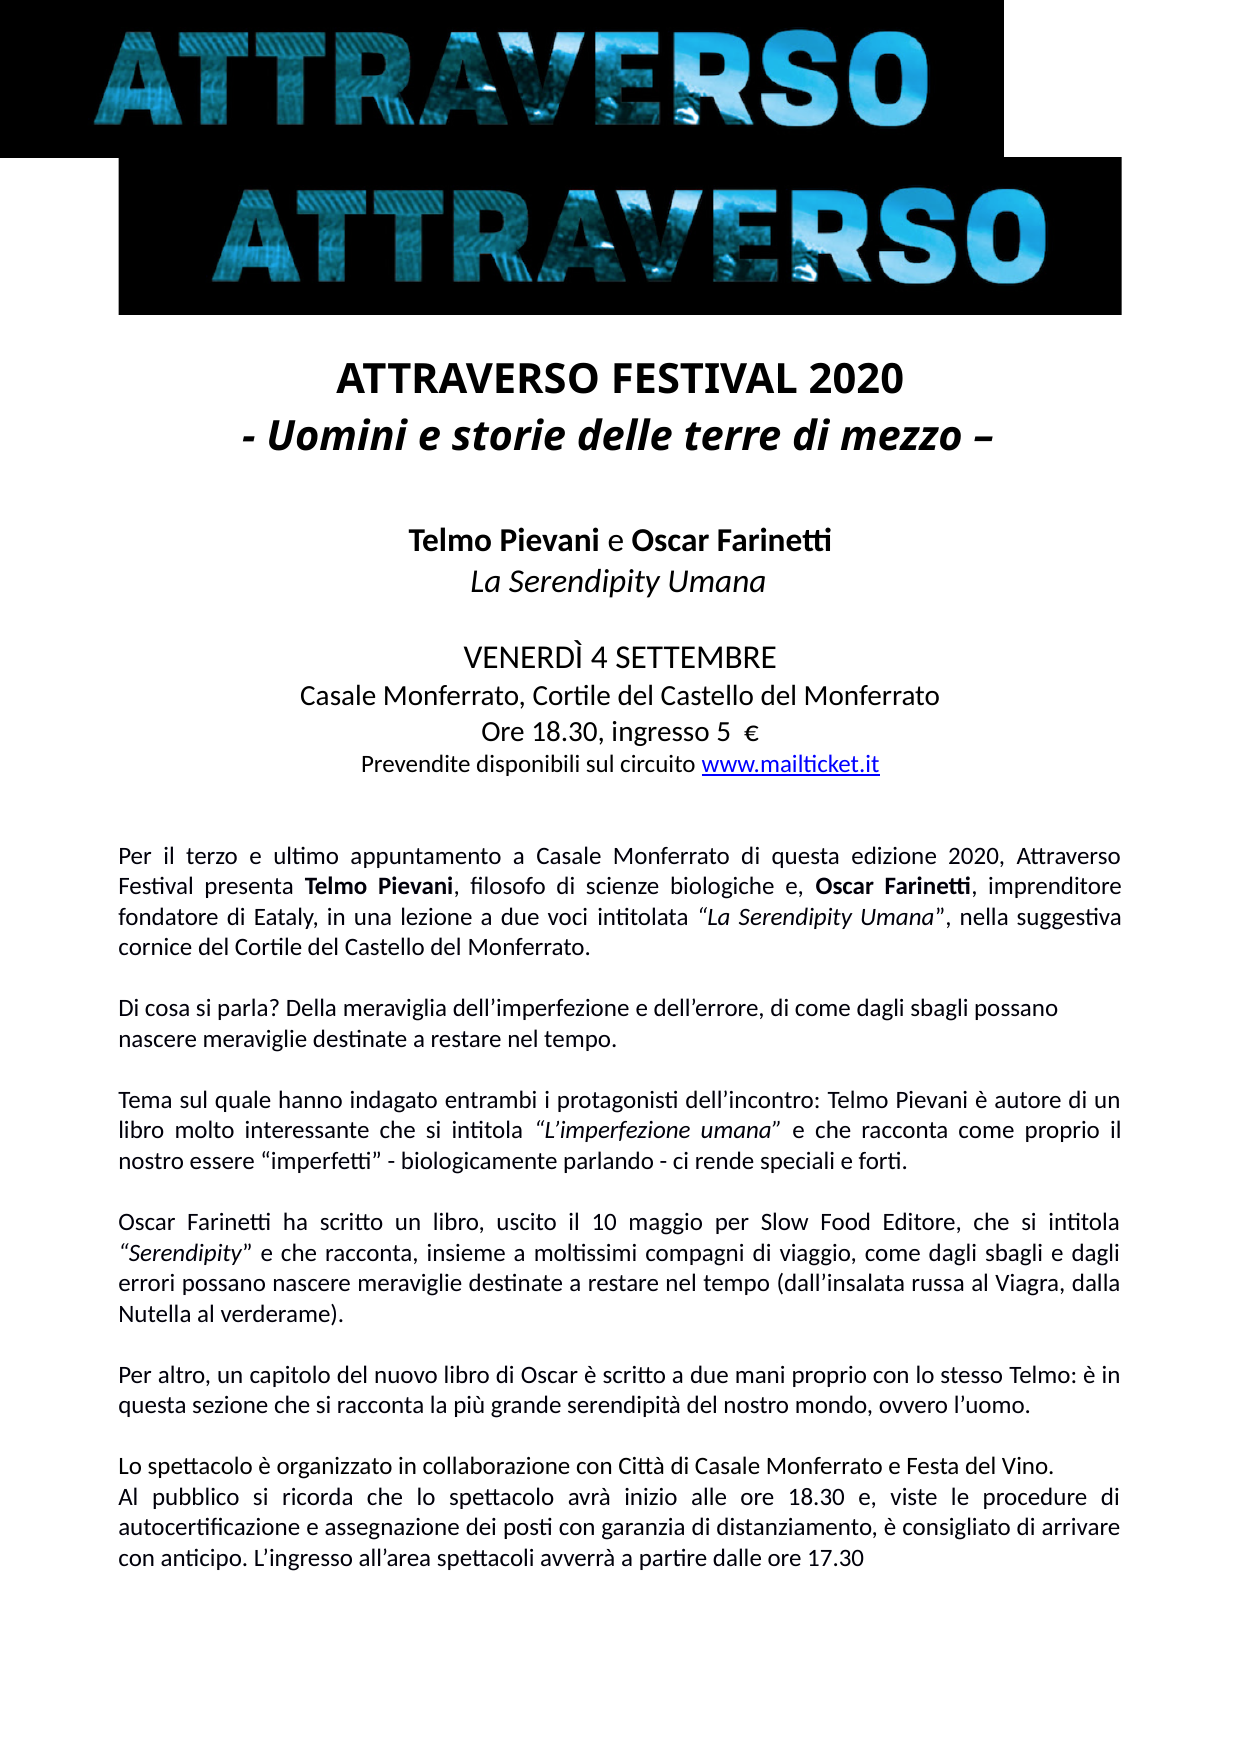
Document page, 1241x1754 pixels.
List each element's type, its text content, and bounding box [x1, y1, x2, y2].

text Per il terzo e ultimo appuntamento a Casale Monferrato di questa edizione 2020, Attraverso Festival presenta Telmo Pievani, filosofo di scienze biologiche e, Oscar Farinetti, imprenditore fondatore di Eataly, in una lezione a due voci intitolata “La Serendipity Umana”, nella suggestiva cornice del Cortile del Castello del Monferrato. [118, 840, 1122, 962]
text Oscar Farinetti ha scritto un libro, uscito il 10 maggio per Slow Food Editore, che si intitola “Serendipity” e che racconta, insieme a moltissimi compagni di viaggio, come dagli sbagli e dagli errori possano nascere meraviglie destinate a restare nel tempo (dall’insalata russa al Viagra, dalla Nutella al verderame). [118, 1206, 1122, 1328]
text Lo spettacolo è organizzato in collaborazione con Città di Casale Monferrato e Festa del Vino. [118, 1450, 1122, 1481]
text Ore 18.30, ingresso 5 € [118, 713, 1122, 748]
text VENERDÌ 4 SETTEMBRE [118, 636, 1122, 677]
text Al pubblico si ricorda che lo spettacolo avrà inizio alle ore 18.30 e, viste le procedure di autocertificazione e assegnazione dei posti con garanzia di distanziamento, è consigliato di arrivare con anticipo. L’ingresso all’area spettacoli avverrà a partire dalle ore 17.30 [118, 1481, 1122, 1572]
picture [0, 0, 1122, 315]
text ATTRAVERSO FESTIVAL 2020 - Uomini e storie delle terre di mezzo – [118, 349, 1122, 463]
text Prevendite disponibili sul circuito www.mailticket.it [118, 748, 1122, 779]
text Per altro, un capitolo del nuovo libro di Oscar è scritto a due mani proprio con lo stesso Telmo: è in questa sezione che si racconta la più grande serendipità del nostro mondo, ovvero l’uomo. [118, 1359, 1122, 1420]
text Telmo Pievani e Oscar Farinetti [118, 519, 1122, 560]
text Tema sul quale hanno indagato entrambi i protagonisti dell’incontro: Telmo Pievani è autore di un libro molto interessante che si intitola “L’imperfezione umana” e che racconta come proprio il nostro essere “imperfetti” - biologicamente parlando - ci rende speciali e forti. [118, 1084, 1122, 1176]
text La Serendipity Umana [118, 560, 1122, 601]
text Di cosa si parla? Della meraviglia dell’imperfezione e dell’errore, di come dagli sbagli possano nascere meraviglie destinate a restare nel tempo. [118, 993, 1122, 1054]
text Casale Monferrato, Cortile del Castello del Monferrato [118, 677, 1122, 713]
